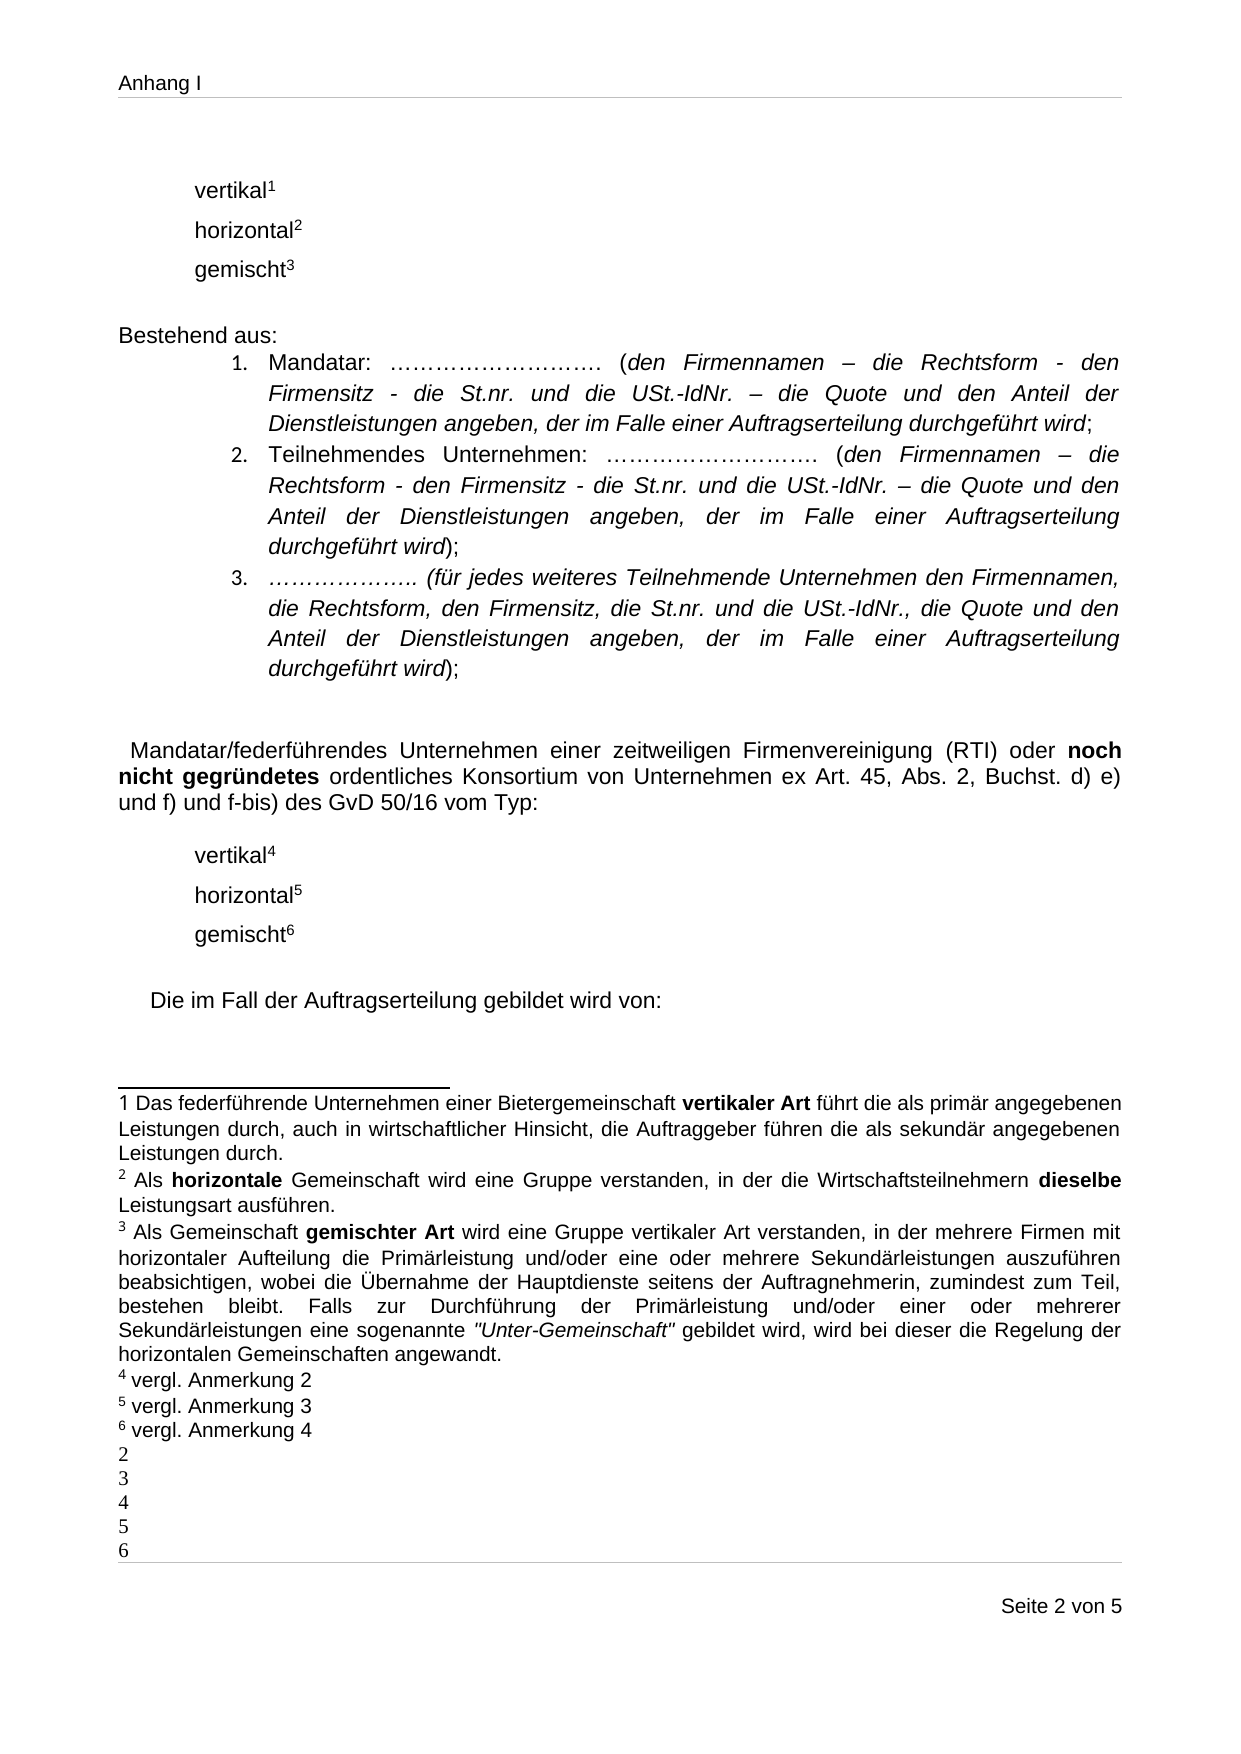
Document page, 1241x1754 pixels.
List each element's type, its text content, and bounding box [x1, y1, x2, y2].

list Mandatar: ………………………. (den Firmennamen – die Rechtsform - den Firmensitz - die St.nr. und die USt.-IdNr. – die Quote und den Anteil der Dienstleistungen angeben, der im Falle einer Auftragserteilung durchgeführt wird; [231, 348, 1122, 437]
text 6 vergl. Anmerkung 4 [118, 1418, 1122, 1442]
text 5 vergl. Anmerkung 3 [118, 1394, 1122, 1418]
text horizontal [118, 217, 1122, 243]
text Die im Fall der Auftragserteilung gebildet wird von: [118, 987, 1122, 1013]
list Teilnehmendes Unternehmen: ………………………. (den Firmennamen – die Rechtsform - den Firmensitz - die St.nr. und die USt.-IdNr. – die Quote und den Anteil der Dienstleistungen angeben, der im Falle einer Auftragserteilung durchgeführt wird); [231, 441, 1122, 559]
text vertikal [118, 842, 1122, 868]
text Mandatar/federführendes Unternehmen einer zeitweiligen Firmenvereinigung (RTI) oder noch nicht gegründetes ordentliches Konsortium von Unternehmen ex Art. 45, Abs. 2, Buchst. d) e) und f) und f-bis) des GvD 50/16 vom Typ: [118, 737, 1122, 816]
text gemischt [118, 921, 1122, 947]
list ……………….. (für jedes weiteres Teilnehmende Unternehmen den Firmennamen, die Rechtsform, den Firmensitz, die St.nr. und die USt.-IdNr., die Quote und den Anteil der Dienstleistungen angeben, der im Falle einer Auftragserteilung durchgeführt wird); [231, 563, 1122, 682]
text Das federführende Unternehmen einer Bietergemeinschaft vertikaler Art führt die als primär angegebenen Leistungen durch, auch in wirtschaftlicher Hinsicht, die Auftraggeber führen die als sekundär angegebenen Leistungen durch. [118, 1088, 1122, 1165]
text 2 Als horizontale Gemeinschaft wird eine Gruppe verstanden, in der die Wirtschaftsteilnehmern dieselbe Leistungsart ausführen. [118, 1165, 1122, 1217]
text Bestehend aus: [118, 322, 1122, 348]
text gemischt [118, 256, 1122, 282]
text 3 Als Gemeinschaft gemischter Art wird eine Gruppe vertikaler Art verstanden, in der mehrere Firmen mit horizontaler Aufteilung die Primärleistung und/oder eine oder mehrere Sekundärleistungen auszuführen beabsichtigen, wobei die Übernahme der Hauptdienste seitens der Auftragnehmerin, zumindest zum Teil, bestehen bleibt. Falls zur Durchführung der Primärleistung und/oder einer oder mehrerer Sekundärleistungen eine sogenannte "Unter-Gemeinschaft" gebildet wird, wird bei dieser die Regelung der horizontalen Gemeinschaften angewandt. [118, 1217, 1122, 1365]
text vertikal [118, 177, 1122, 203]
text horizontal [118, 882, 1122, 908]
text 4 vergl. Anmerkung 2 [118, 1365, 1122, 1394]
